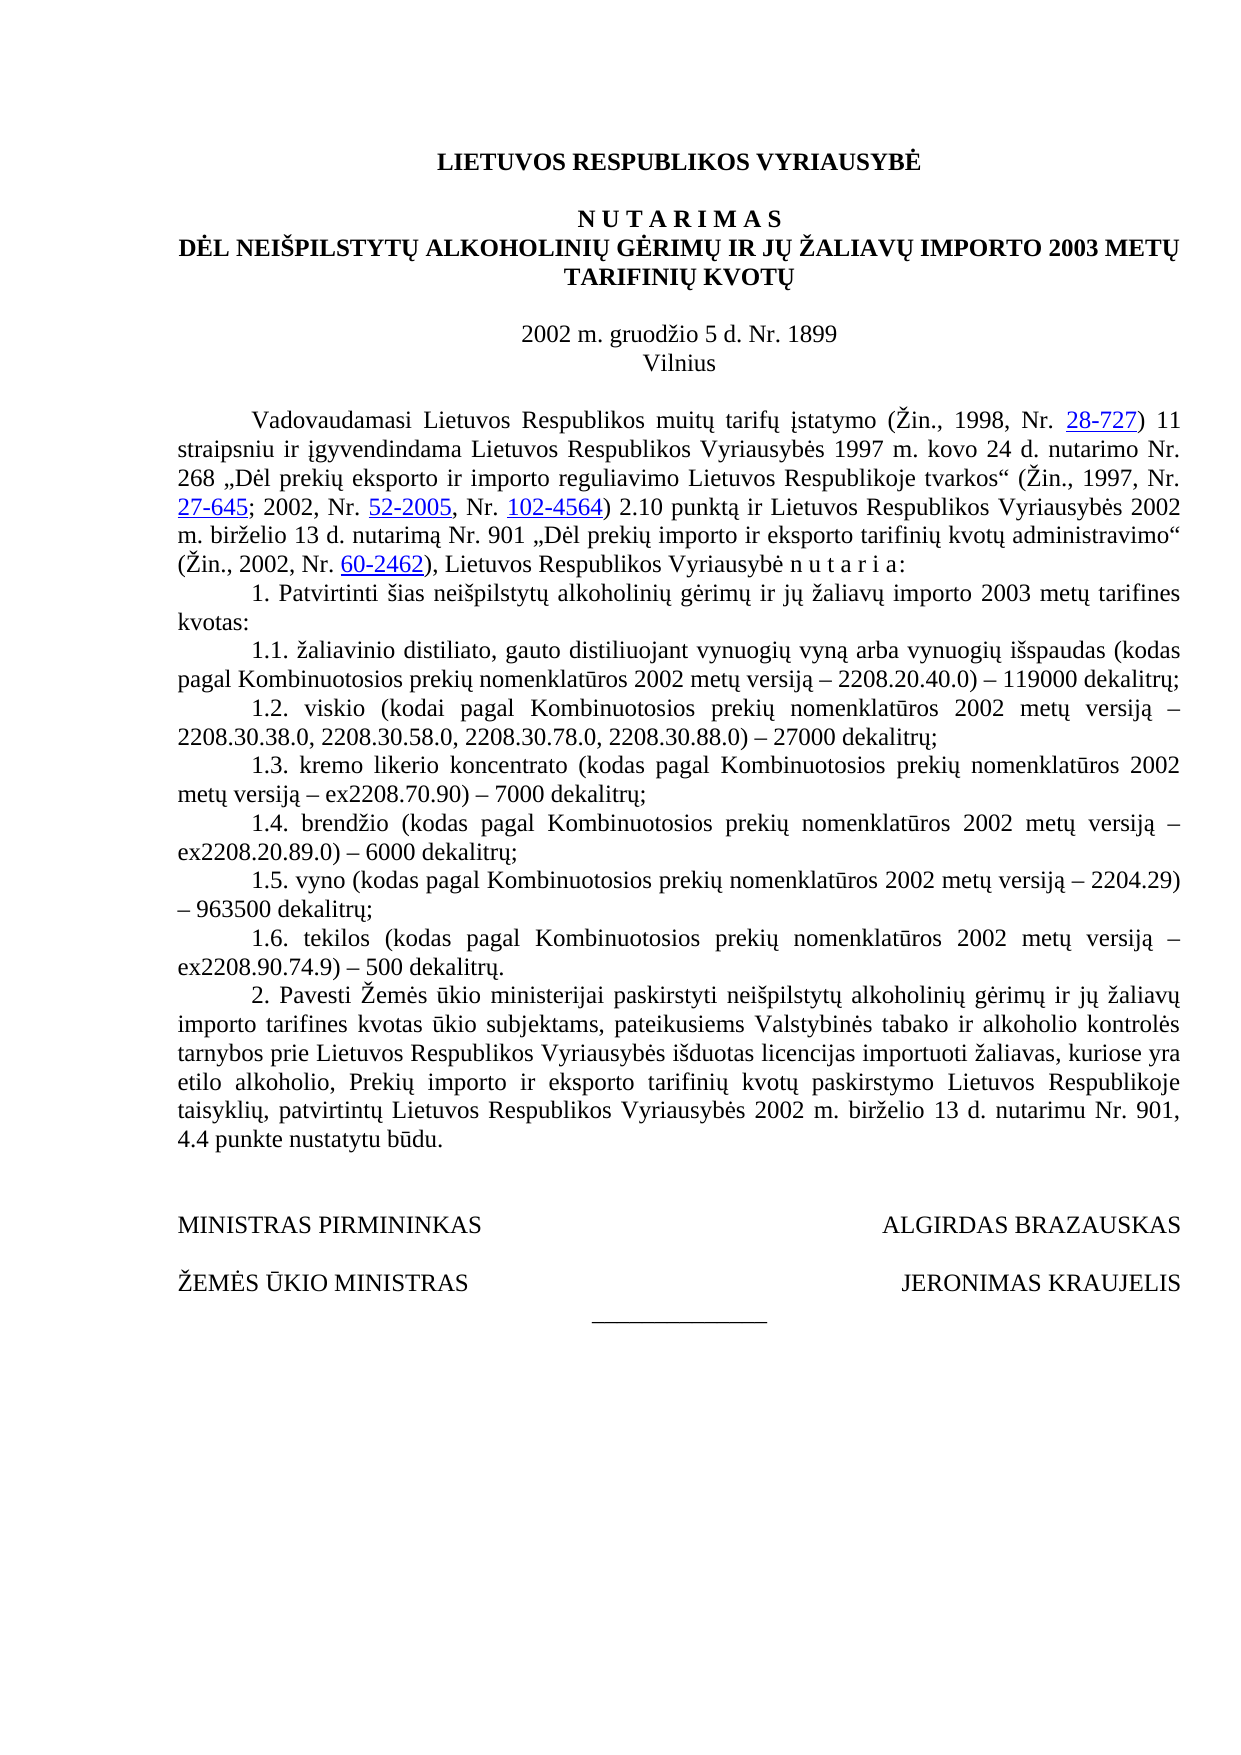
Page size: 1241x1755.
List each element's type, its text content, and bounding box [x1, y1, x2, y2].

text DĖL NEIŠPILSTYTŲ ALKOHOLINIŲ GĖRIMŲ IR JŲ ŽALIAVŲ IMPORTO 2003 METŲ TARIFINIŲ KVOTŲ [177, 233, 1181, 291]
text MINISTRAS PIRMININKAS ALGIRDAS BRAZAUSKAS [177, 1211, 1181, 1239]
text ŽEMĖS ŪKIO MINISTRAS JERONIMAS KRAUJELIS [177, 1268, 1181, 1297]
text Vadovaudamasi Lietuvos Respublikos muitų tarifų įstatymo (Žin., 1998, Nr. 28-727) 11 straipsniu ir įgyvendindama Lietuvos Respublikos Vyriausybės 1997 m. kovo 24 d. nutarimo Nr. 268 „Dėl prekių eksporto ir importo reguliavimo Lietuvos Respublikoje tvarkos“ (Žin., 1997, Nr. 27-645; 2002, Nr. 52-2005, Nr. 102-4564) 2.10 punktą ir Lietuvos Respublikos Vyriausybės 2002 m. birželio 13 d. nutarimą Nr. 901 „Dėl prekių importo ir eksporto tarifinių kvotų administravimo“ (Žin., 2002, Nr. 60-2462), Lietuvos Respublikos Vyriausybė nutaria: [177, 406, 1181, 578]
text N U T A R I M A S [177, 204, 1181, 233]
text ______________ [177, 1297, 1181, 1326]
text 1.1. žaliavinio distiliato, gauto distiliuojant vynuogių vyną arba vynuogių išspaudas (kodas pagal Kombinuotosios prekių nomenklatūros 2002 metų versiją – 2208.20.40.0) – 119000 dekalitrų; [177, 636, 1181, 693]
text 1.6. tekilos (kodas pagal Kombinuotosios prekių nomenklatūros 2002 metų versiją – ex2208.90.74.9) – 500 dekalitrų. [177, 923, 1181, 981]
text 1.3. kremo likerio koncentrato (kodas pagal Kombinuotosios prekių nomenklatūros 2002 metų versiją – ex2208.70.90) – 7000 dekalitrų; [177, 751, 1181, 808]
text 1.5. vyno (kodas pagal Kombinuotosios prekių nomenklatūros 2002 metų versiją – 2204.29) – 963500 dekalitrų; [177, 866, 1181, 923]
text 1.4. brendžio (kodas pagal Kombinuotosios prekių nomenklatūros 2002 metų versiją – ex2208.20.89.0) – 6000 dekalitrų; [177, 808, 1181, 866]
text Vilnius [177, 348, 1181, 377]
text LIETUVOS RESPUBLIKOS VYRIAUSYBĖ [177, 147, 1181, 176]
text 2. Pavesti Žemės ūkio ministerijai paskirstyti neišpilstytų alkoholinių gėrimų ir jų žaliavų importo tarifines kvotas ūkio subjektams, pateikusiems Valstybinės tabako ir alkoholio kontrolės tarnybos prie Lietuvos Respublikos Vyriausybės išduotas licencijas importuoti žaliavas, kuriose yra etilo alkoholio, Prekių importo ir eksporto tarifinių kvotų paskirstymo Lietuvos Respublikoje taisyklių, patvirtintų Lietuvos Respublikos Vyriausybės 2002 m. birželio 13 d. nutarimu Nr. 901, 4.4 punkte nustatytu būdu. [177, 981, 1181, 1153]
text 1. Patvirtinti šias neišpilstytų alkoholinių gėrimų ir jų žaliavų importo 2003 metų tarifines kvotas: [177, 578, 1181, 636]
text 1.2. viskio (kodai pagal Kombinuotosios prekių nomenklatūros 2002 metų versiją – 2208.30.38.0, 2208.30.58.0, 2208.30.78.0, 2208.30.88.0) – 27000 dekalitrų; [177, 693, 1181, 751]
text 2002 m. gruodžio 5 d. Nr. 1899 [177, 319, 1181, 348]
